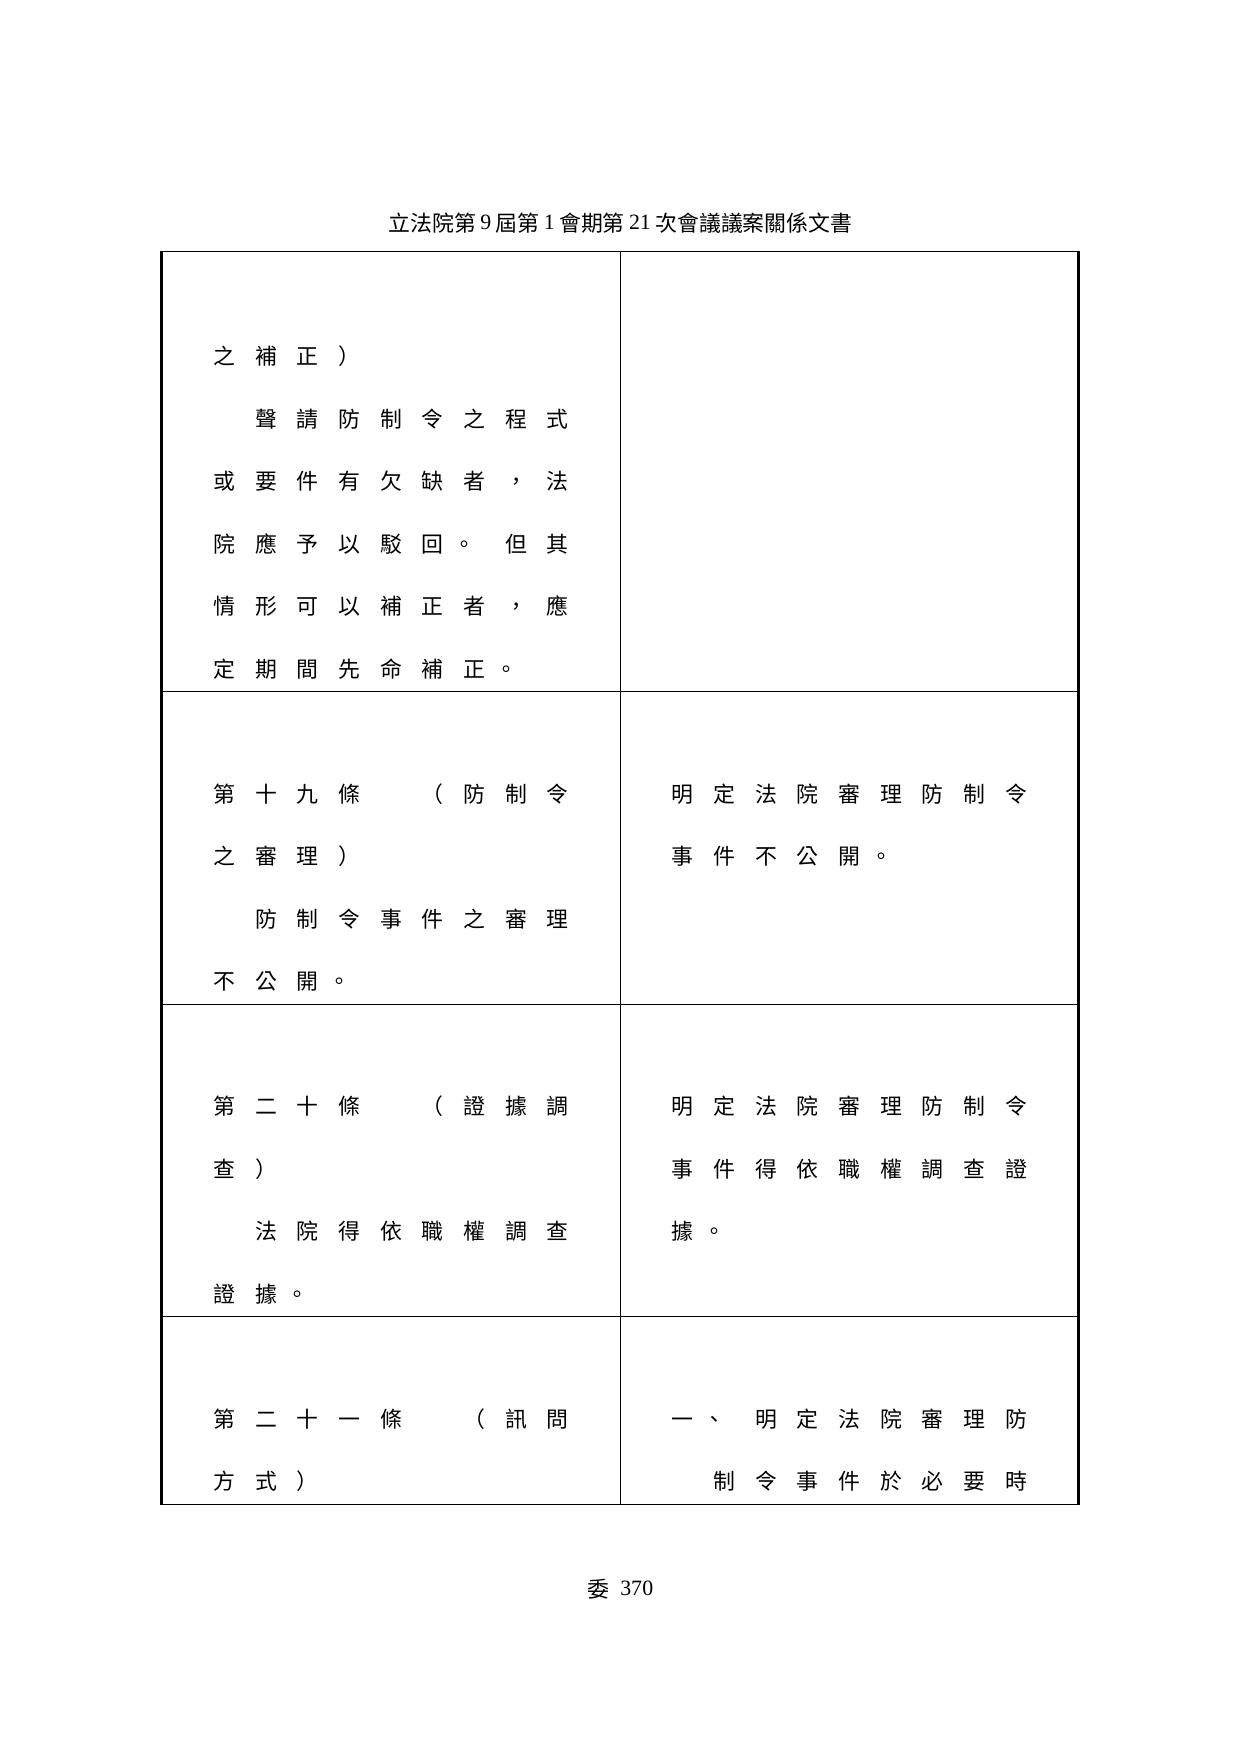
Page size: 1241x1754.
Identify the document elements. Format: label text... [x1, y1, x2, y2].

table_cell 之補正） 聲請防制令之程式或要件有欠缺者，法院應予以駁回。但其情形可以補正者，應定期間先命補正。 [163, 252, 620, 691]
table_cell 第十九條 （防制令之審理） 防制令事件之審理不公開。 [163, 692, 620, 1004]
table_cell [621, 252, 1077, 691]
table_cell 第二十條 （證據調查） 法院得依職權調查證據。 [163, 1005, 620, 1316]
table_cell 明定法院審理防制令事件得依職權調查證據。 [621, 1005, 1077, 1316]
table_cell 明定法院審理防制令事件不公開。 [621, 692, 1077, 1004]
table_cell 第二十一條 （訊問方式） [163, 1317, 620, 1504]
table_cell 一、明定法院審理防制令事件於必要時 [621, 1317, 1077, 1504]
